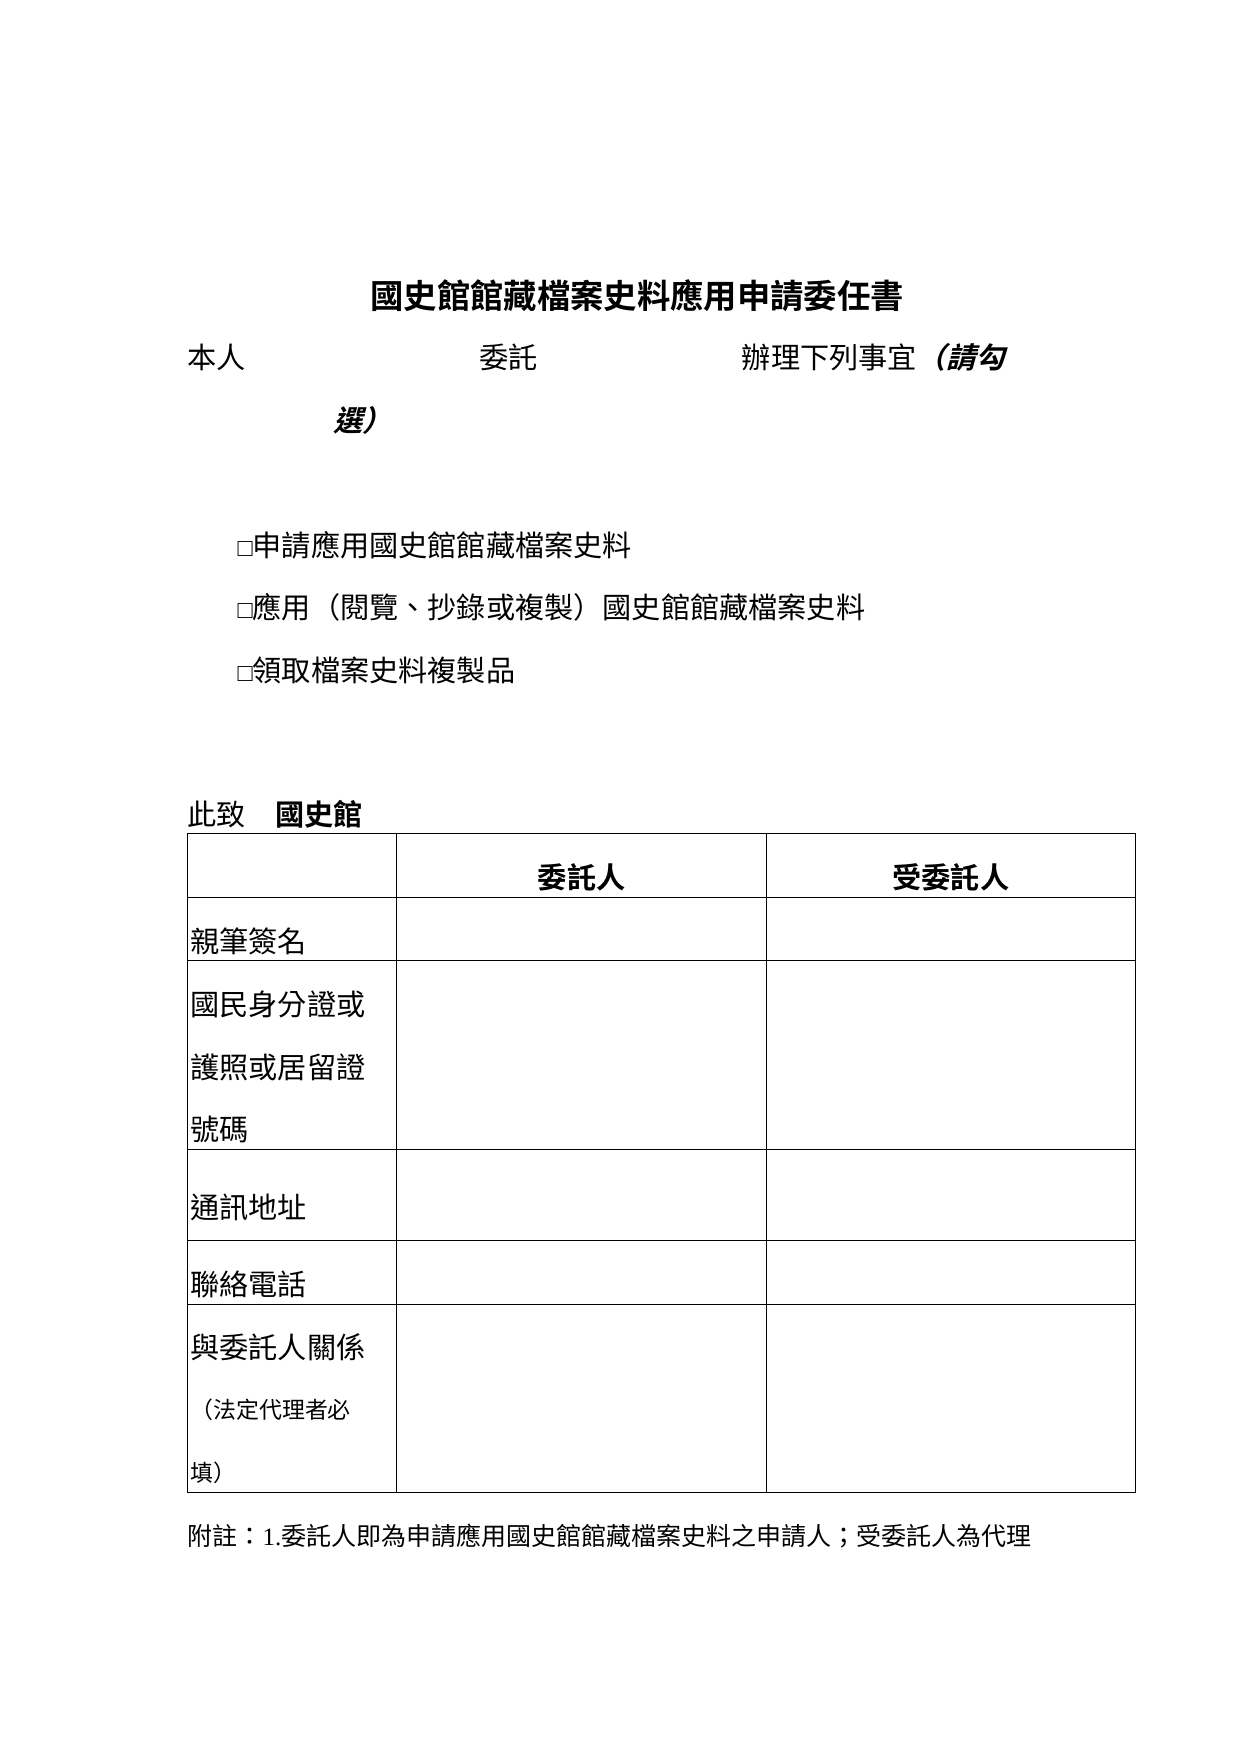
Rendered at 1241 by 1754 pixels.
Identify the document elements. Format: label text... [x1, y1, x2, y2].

table_cell [397, 961, 766, 1149]
table_cell [767, 1150, 1135, 1240]
table_cell [767, 898, 1135, 960]
table_cell [397, 898, 766, 960]
table_header 受委託人 [767, 834, 1135, 897]
table_header 委託人 [397, 834, 766, 897]
table_cell [397, 1305, 766, 1492]
table_cell [767, 1241, 1135, 1303]
table_cell [767, 1305, 1135, 1492]
table_cell 國民身分證或護照或居留證號碼 [188, 961, 396, 1149]
table_cell 通訊地址 [188, 1150, 396, 1240]
text □申請應用國史館館藏檔案史料 [187, 502, 1053, 564]
text □應用（閱覽、抄錄或複製）國史館館藏檔案史料 [187, 564, 1053, 627]
table_cell [397, 1241, 766, 1303]
table_header [188, 834, 396, 897]
text 此致 國史館 [187, 771, 1053, 833]
table_cell [767, 961, 1135, 1149]
table_cell 與委託人關係 （法定代理者必填） [188, 1305, 396, 1492]
table_cell 親筆簽名 [188, 898, 396, 960]
table_cell [397, 1150, 766, 1240]
text □領取檔案史料複製品 [187, 627, 1053, 689]
text 國史館館藏檔案史料應用申請委任書 [187, 252, 1053, 314]
text 本人 委託 辦理下列事宜（請勾選） [187, 314, 1053, 439]
text 附註：1.委託人即為申請應用國史館館藏檔案史料之申請人；受委託人為代理 [187, 1493, 1053, 1556]
table_cell 聯絡電話 [188, 1241, 396, 1303]
